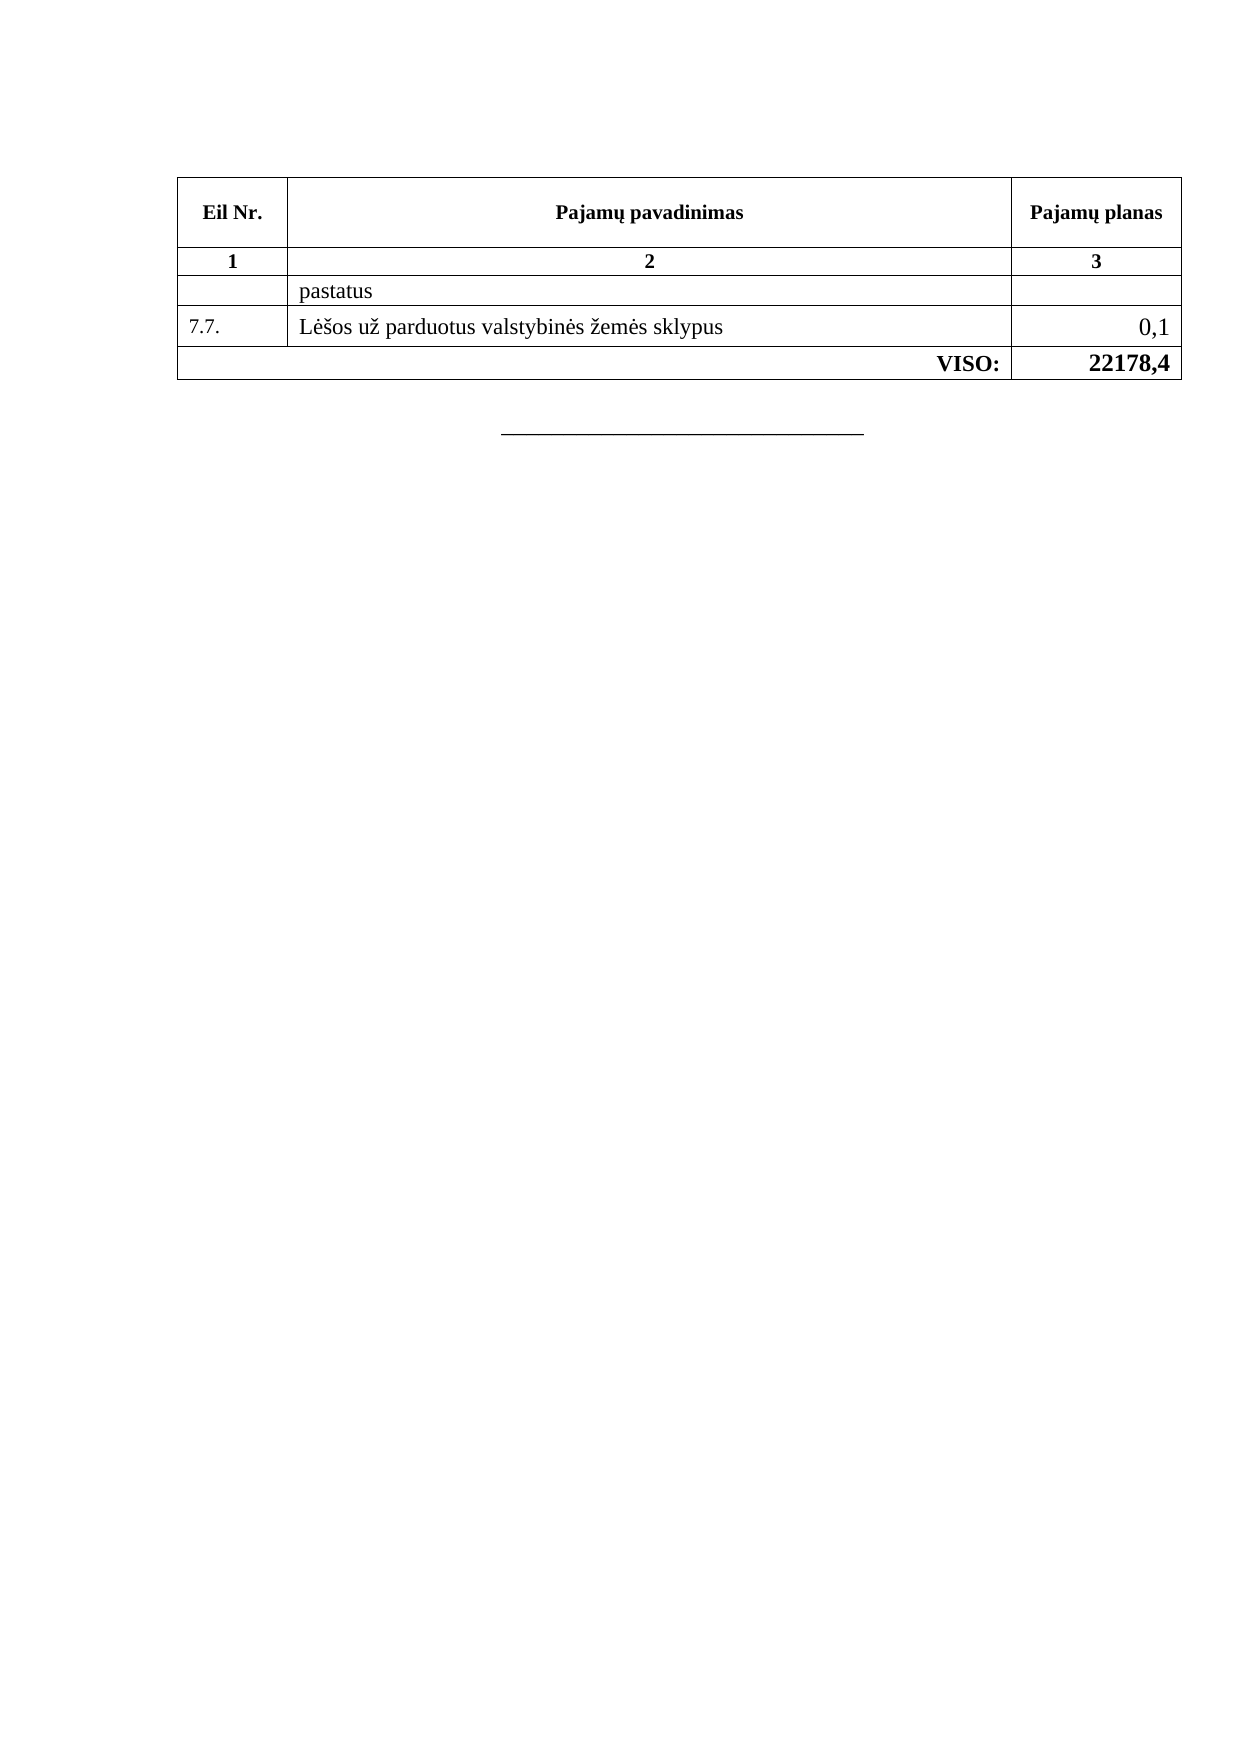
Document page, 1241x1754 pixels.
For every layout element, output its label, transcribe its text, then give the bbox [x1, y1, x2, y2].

table_cell 7.7. [178, 306, 287, 346]
table_cell [178, 276, 287, 305]
table_cell Lėšos už parduotus valstybinės žemės sklypus [288, 306, 1011, 346]
text _____________________________ [177, 409, 1181, 437]
table_cell [178, 347, 288, 379]
table_cell 1 [178, 248, 287, 275]
table_cell [1012, 276, 1181, 305]
table_cell 0,1 [1012, 306, 1181, 346]
table_header Pajamų planas [1012, 178, 1181, 247]
table_cell 22178,4 [1012, 347, 1181, 379]
table_cell pastatus [288, 276, 1011, 305]
table_cell 2 [288, 248, 1011, 275]
table_header Eil Nr. [178, 178, 287, 247]
table_cell 3 [1012, 248, 1181, 275]
table_header Pajamų pavadinimas [288, 178, 1011, 247]
table_cell VISO: [288, 347, 1011, 379]
